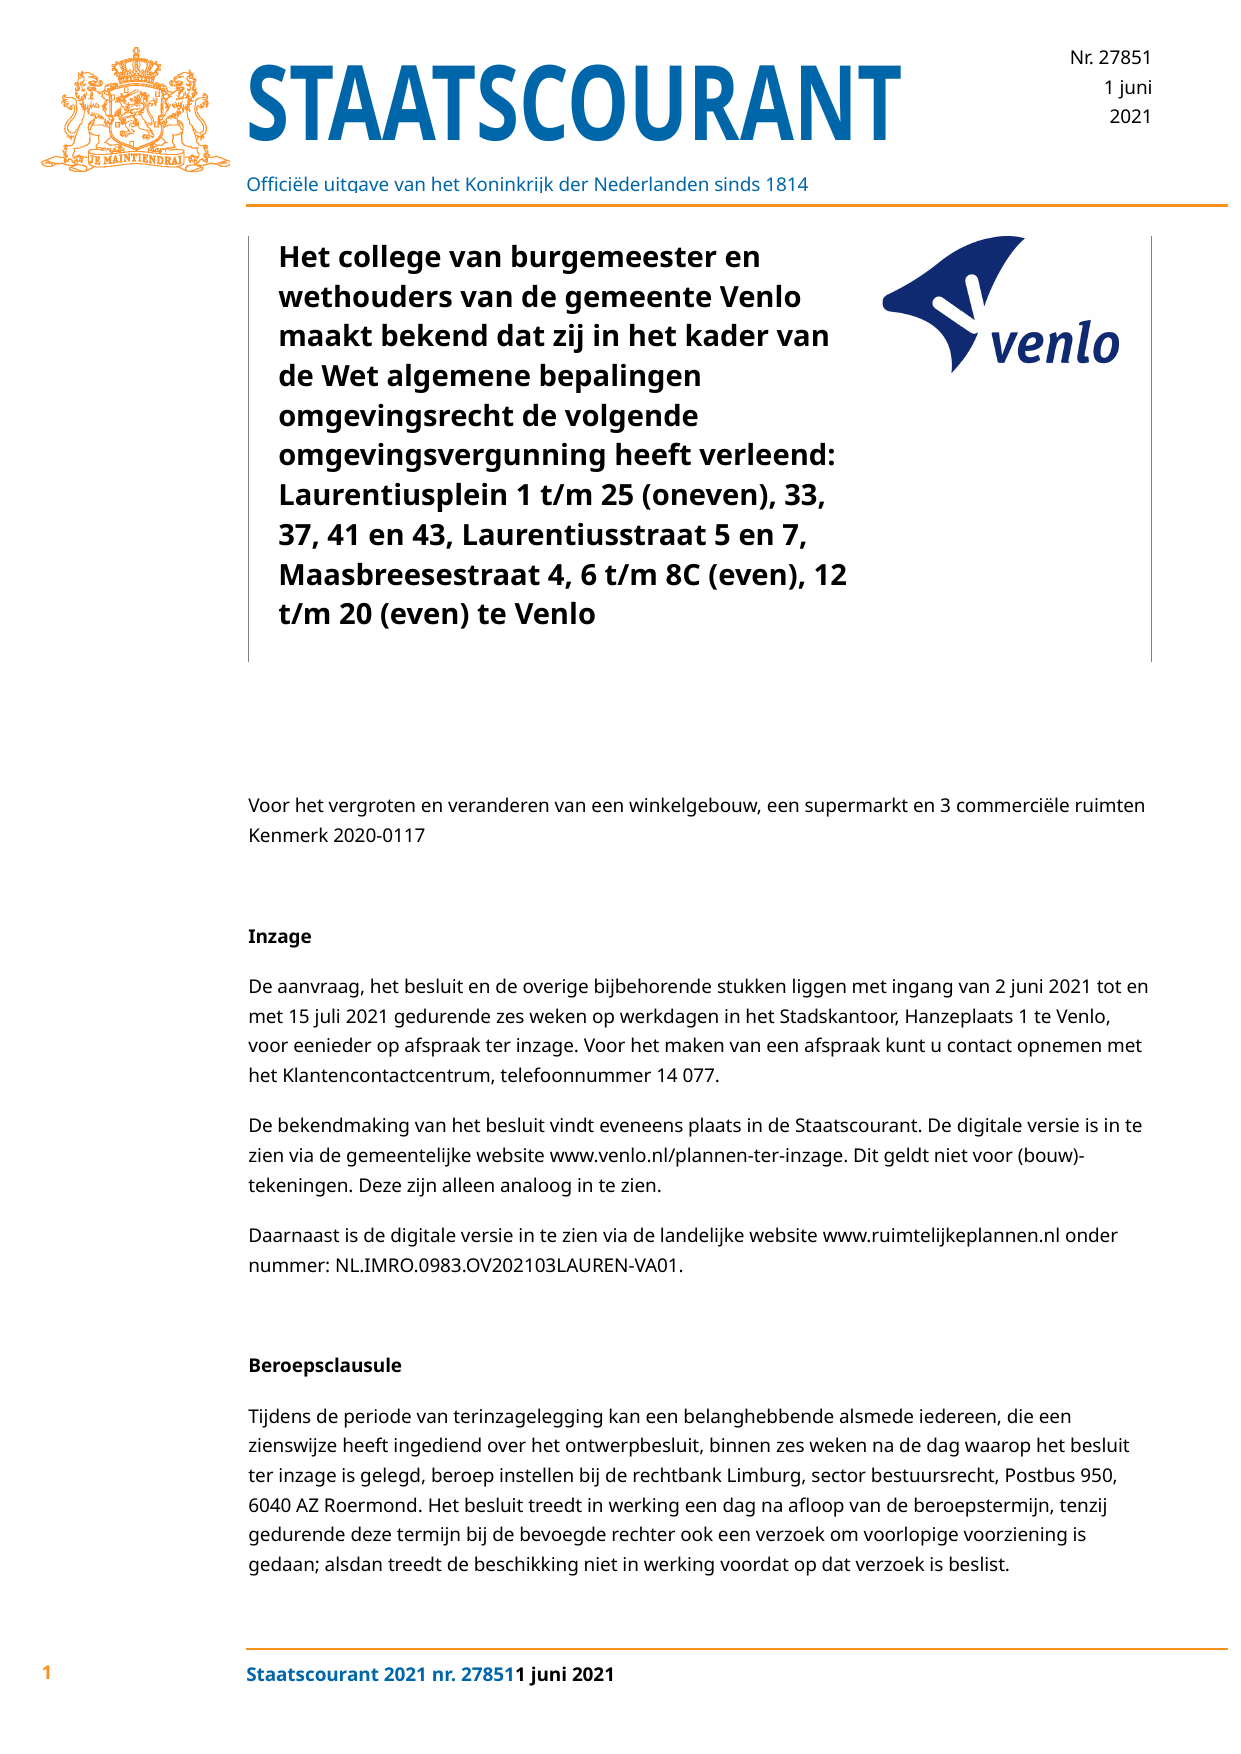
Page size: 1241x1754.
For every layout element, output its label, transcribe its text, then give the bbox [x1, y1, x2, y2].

picture [882, 236, 1119, 373]
text De aanvraag, het besluit en de overige bijbehorende stukken liggen met ingang van 2 juni 2021 tot en met 15 juli 2021 gedurende zes weken op werkdagen in het Stadskantoor, Hanzeplaats 1 te Venlo, voor eenieder op afspraak ter inzage. Voor het maken van een afspraak kunt u contact opnemen met het Klantencontactcentrum, telefoonnummer 14 077. [248, 973, 1152, 1088]
text Tijdens de periode van terinzagelegging kan een belanghebbende alsmede iedereen, die een zienswijze heeft ingediend over het ontwerpbesluit, binnen zes weken na de dag waarop het besluit ter inzage is gelegd, beroep instellen bij de rechtbank Limburg, sector bestuursrecht, Postbus 950, 6040 AZ Roermond. Het besluit treedt in werking een dag na afloop van de beroepstermijn, tenzij gedurende deze termijn bij de bevoegde rechter ook een verzoek om voorlopige voorziening is gedaan; alsdan treedt de beschikking niet in werking voordat op dat verzoek is beslist. [248, 1403, 1152, 1577]
text Inzage [248, 923, 1152, 949]
text Beroepsclausule [248, 1353, 1152, 1378]
text Daarnaast is de digitale versie in te zien via de landelijke website www.ruimtelijkeplannen.nl onder nummer: NL.IMRO.0983.OV202103LAUREN-VA01. [248, 1222, 1152, 1277]
table_header [850, 236, 1151, 662]
picture [41, 47, 231, 172]
text De bekendmaking van het besluit vindt eveneens plaats in de Staatscourant. De digitale versie is in te zien via de gemeentelijke website www.venlo.nl/plannen-ter-inzage. Dit geldt niet voor (bouw)-tekeningen. Deze zijn alleen analoog in te zien. [248, 1113, 1152, 1197]
table_header Het college van burgemeester en wethouders van de gemeente Venlo maakt bekend dat zij in het kader van de Wet algemene bepalingen omgevingsrecht de volgende omgevingsvergunning heeft verleend: Laurentiusplein 1 t/m 25 (oneven), 33, 37, 41 en 43, Laurentiusstraat 5 en 7, Maasbreesestraat 4, 6 t/m 8C (even), 12 t/m 20 (even) te Venlo [249, 236, 850, 662]
text Voor het vergroten en veranderen van een winkelgebouw, een supermarkt en 3 commerciële ruimten Kenmerk 2020-0117 [248, 793, 1152, 848]
